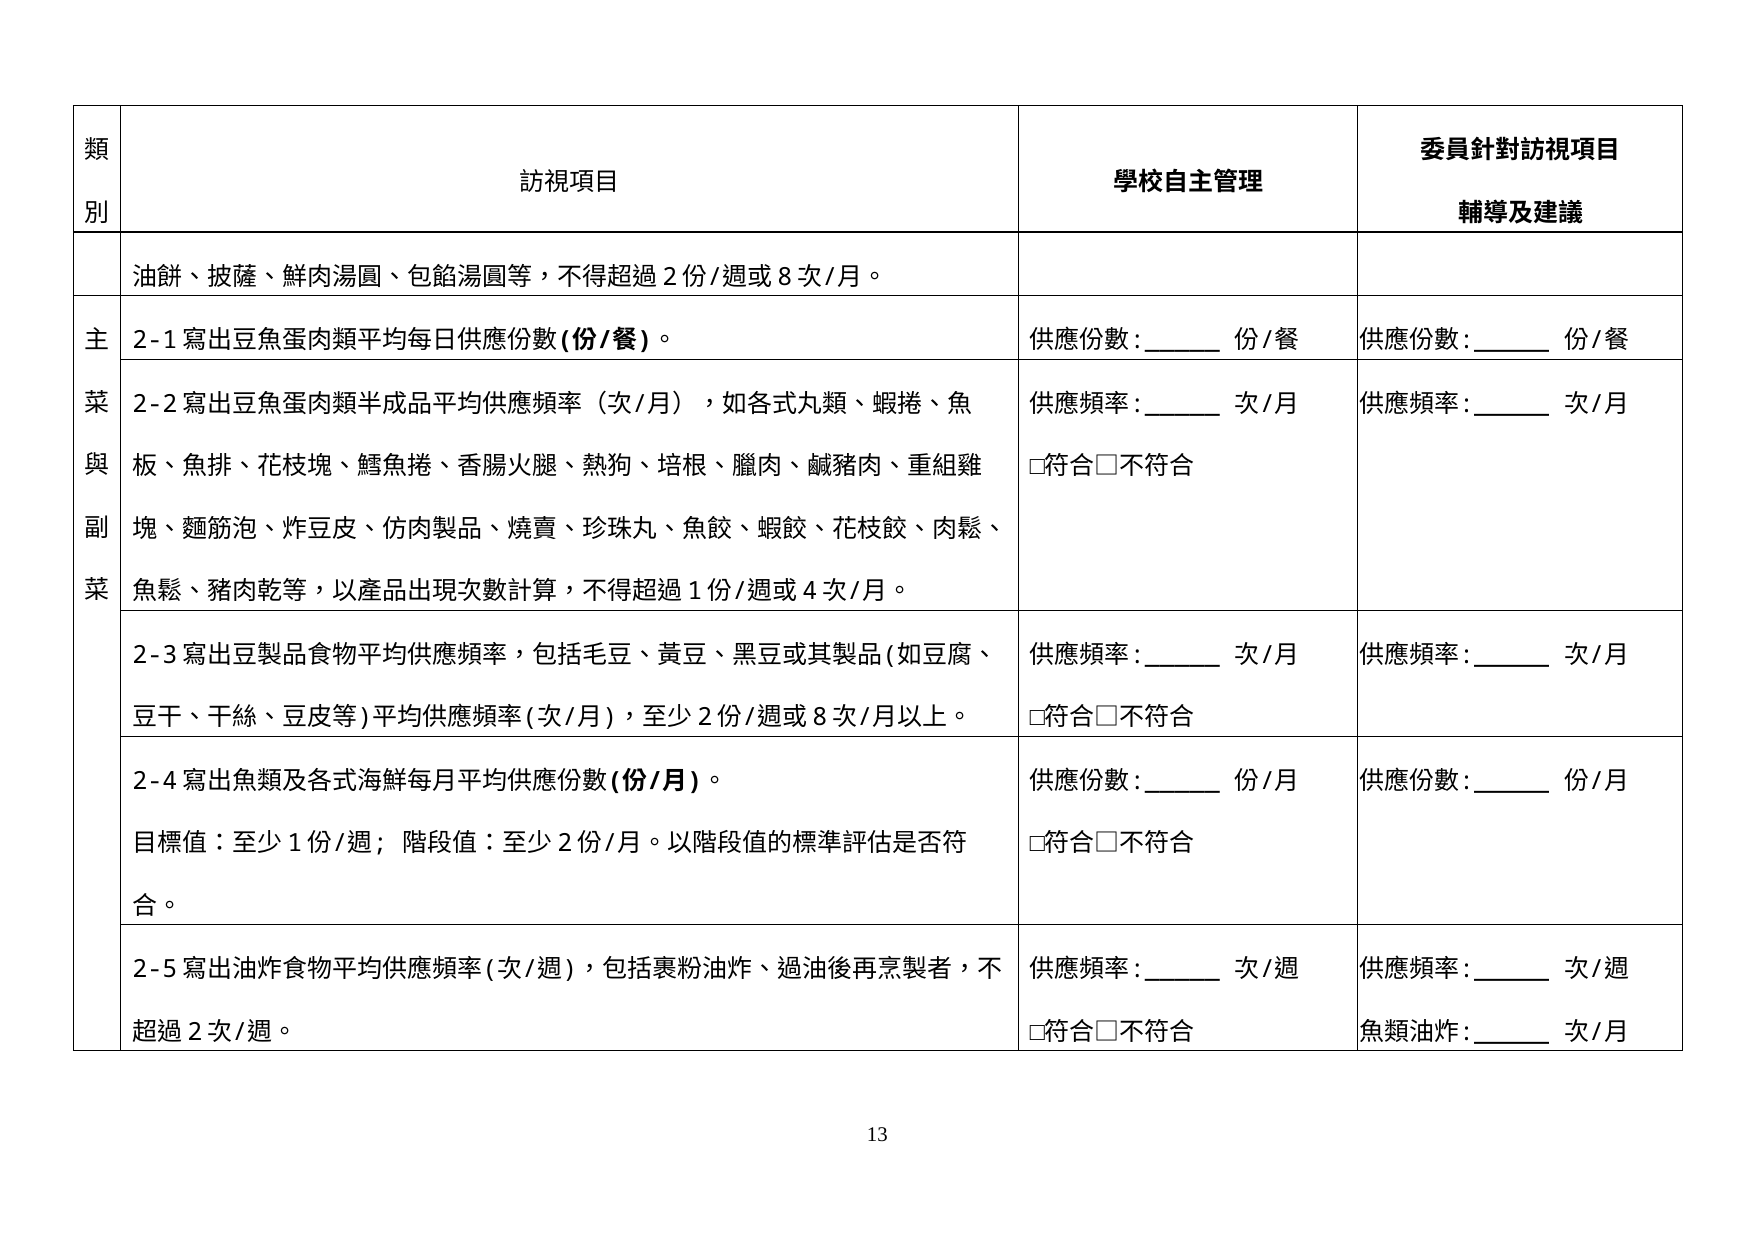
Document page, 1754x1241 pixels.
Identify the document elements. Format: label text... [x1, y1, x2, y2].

table_cell 供應頻率:_____ 次/月 [1358, 611, 1682, 736]
table_cell 供應頻率:_____ 次/週 魚類油炸:_____ 次/月 [1358, 925, 1682, 1050]
table_header 訪視項目 [121, 106, 1018, 231]
table_cell 供應份數:_____ 份/餐 [1358, 296, 1682, 358]
table_header 類別 [74, 106, 120, 231]
table_cell [1358, 233, 1682, 295]
table_cell [1683, 231, 1754, 295]
table_cell [1683, 610, 1754, 736]
table_cell 供應頻率:_____ 次/月 □符合□不符合 [1019, 360, 1357, 609]
table_cell 2-3寫出豆製品食物平均供應頻率，包括毛豆、黃豆、黑豆或其製品(如豆腐、豆干、干絲、豆皮等)平均供應頻率(次/月)，至少2份/週或8次/月以上。 [121, 611, 1018, 736]
table_cell 2-5寫出油炸食物平均供應頻率(次/週)，包括裹粉油炸、過油後再烹製者，不超過2次/週。 [121, 925, 1018, 1050]
table_cell 主菜與副菜 [74, 296, 120, 1050]
table_cell 2-1寫出豆魚蛋肉類平均每日供應份數(份/餐)。 [121, 296, 1018, 358]
table_cell 供應頻率:_____ 次/月 [1358, 360, 1682, 609]
table_cell [1683, 295, 1754, 358]
table_cell 供應份數:_____ 份/餐 [1019, 296, 1357, 358]
table_cell 2-4寫出魚類及各式海鮮每月平均供應份數(份/月)。 目標值：至少1份/週; 階段值：至少2份/月。以階段值的標準評估是否符合。 [121, 737, 1018, 924]
table_cell 供應頻率:_____ 次/週 □符合□不符合 [1019, 925, 1357, 1050]
table_header [1683, 105, 1754, 231]
table_cell 供應頻率:_____ 次/月 □符合□不符合 [1019, 611, 1357, 736]
table_cell [1019, 233, 1357, 295]
table_cell [1683, 924, 1754, 1050]
table_cell 供應份數:_____ 份/月 [1358, 737, 1682, 924]
table_cell [1683, 736, 1754, 924]
table_cell [1683, 359, 1754, 609]
table_header 學校自主管理 [1019, 106, 1357, 231]
table_header 委員針對訪視項目 輔導及建議 [1358, 106, 1682, 231]
table_cell 2-2寫出豆魚蛋肉類半成品平均供應頻率（次/月），如各式丸類、蝦捲、魚板、魚排、花枝塊、鱈魚捲、香腸火腿、熱狗、培根、臘肉、鹹豬肉、重組雞塊、麵筋泡、炸豆皮、仿肉製品、燒賣、珍珠丸、魚餃、蝦餃、花枝餃、肉鬆、魚鬆、豬肉乾等，以產品出現次數計算，不得超過1份/週或4次/月。 [121, 360, 1018, 609]
table_cell 油餅、披薩、鮮肉湯圓、包餡湯圓等，不得超過2份/週或8次/月。 [121, 233, 1018, 295]
table_cell 供應份數:_____ 份/月 □符合□不符合 [1019, 737, 1357, 924]
